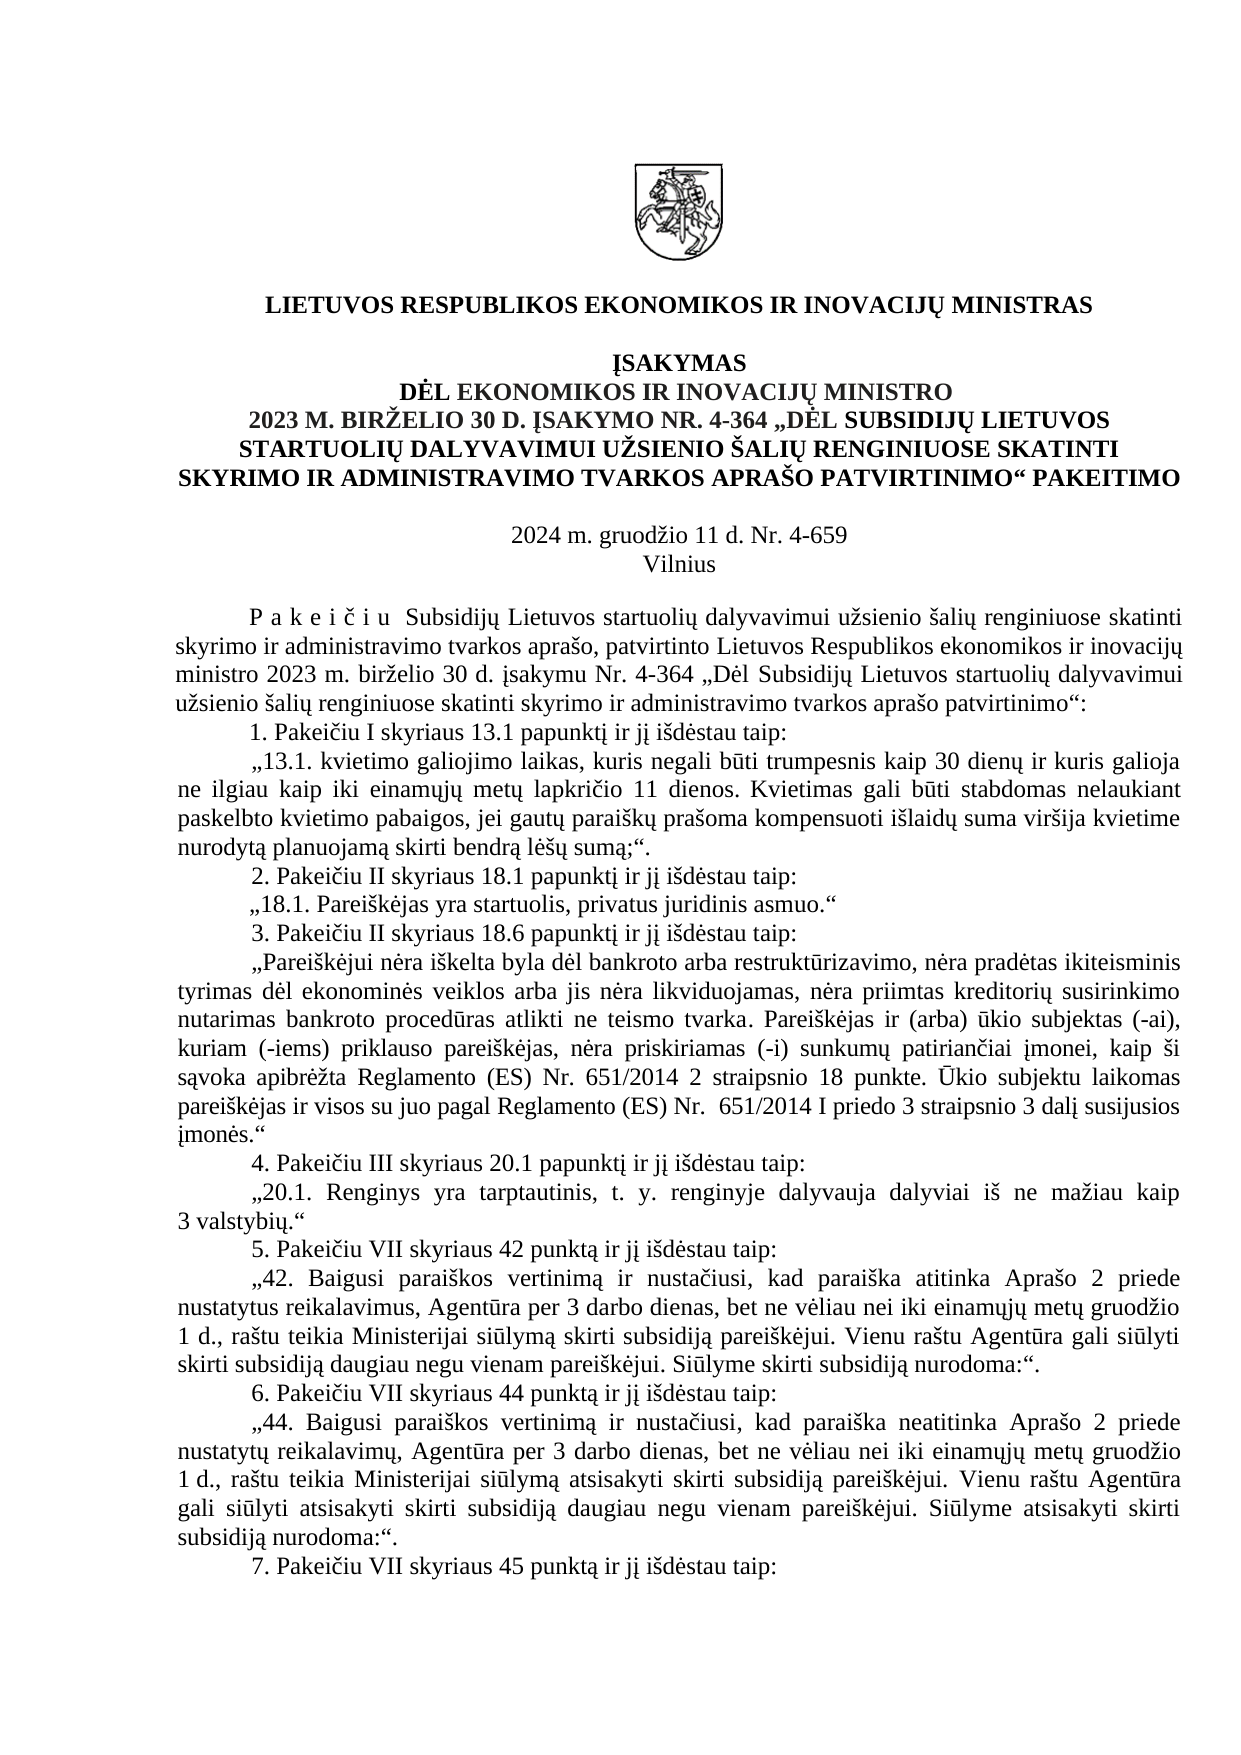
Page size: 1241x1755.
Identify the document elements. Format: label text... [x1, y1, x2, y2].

text „18.1. Pareiškėjas yra startuolis, privatus juridinis asmuo.“ [249, 889, 1181, 918]
text Vilnius [177, 549, 1181, 578]
text 6. Pakeičiu VII skyriaus 44 punktą ir jį išdėstau taip: [177, 1378, 1181, 1407]
text Įsakymas [177, 348, 1181, 377]
text „Pareiškėjui nėra iškelta byla dėl bankroto arba restruktūrizavimo, nėra pradėtas ikiteisminis tyrimas dėl ekonominės veiklos arba jis nėra likviduojamas, nėra priimtas kreditorių susirinkimo nutarimas bankroto procedūras atlikti ne teismo tvarka. Pareiškėjas ir (arba) ūkio subjektas (-ai), kuriam (-iems) priklauso pareiškėjas, nėra priskiriamas (-i) sunkumų patiriančiai įmonei, kaip ši sąvoka apibrėžta Reglamento (ES) Nr. 651/2014 2 straipsnio 18 punkte. Ūkio subjektu laikomas pareiškėjas ir visos su juo pagal Reglamento (ES) Nr. 651/2014 I priedo 3 straipsnio 3 dalį susijusios įmonės.“ [177, 947, 1181, 1148]
text 2. Pakeičiu II skyriaus 18.1 papunktį ir jį išdėstau taip: [177, 861, 1181, 889]
text „42. Baigusi paraiškos vertinimą ir nustačiusi, kad paraiška atitinka Aprašo 2 priede nustatytus reikalavimus, Agentūra per 3 darbo dienas, bet ne vėliau nei iki einamųjų metų gruodžio 1 d., raštu teikia Ministerijai siūlymą skirti subsidiją pareiškėjui. Vienu raštu Agentūra gali siūlyti skirti subsidiją daugiau negu vienam pareiškėjui. Siūlyme skirti subsidiją nurodoma:“. [177, 1263, 1181, 1378]
text 2024 m. gruodžio 11 d. Nr. 4-659 [177, 520, 1181, 549]
text P a k e i č i u Subsidijų Lietuvos startuolių dalyvavimui užsienio šalių renginiuose skatinti skyrimo ir administravimo tvarkos aprašo, patvirtinto Lietuvos Respublikos ekonomikos ir inovacijų ministro 2023 m. birželio 30 d. įsakymu Nr. 4-364 „Dėl Subsidijų Lietuvos startuolių dalyvavimui užsienio šalių renginiuose skatinti skyrimo ir administravimo tvarkos aprašo patvirtinimo“: [175, 602, 1183, 717]
text 7. Pakeičiu VII skyriaus 45 punktą ir jį išdėstau taip: [177, 1551, 1181, 1579]
text LieTUVOS RESPUBLIKOS Ekonomikos ir inovacijų MINISTRAS [177, 290, 1181, 319]
text „44. Baigusi paraiškos vertinimą ir nustačiusi, kad paraiška neatitinka Aprašo 2 priede nustatytų reikalavimų, Agentūra per 3 darbo dienas, bet ne vėliau nei iki einamųjų metų gruodžio 1 d., raštu teikia Ministerijai siūlymą atsisakyti skirti subsidiją pareiškėjui. Vienu raštu Agentūra gali siūlyti atsisakyti skirti subsidiją daugiau negu vienam pareiškėjui. Siūlyme atsisakyti skirti subsidiją nurodoma:“. [177, 1407, 1181, 1551]
text 1. Pakeičiu I skyriaus 13.1 papunktį ir jį išdėstau taip: [249, 717, 1183, 746]
text 2023 M. BIRŽELIO 30 D. ĮSAKYMO NR. 4-364 „DĖL SUBSIDIJŲ LIETUVOS STARTUOLIŲ DALYVAVIMUI UŽSIENIO ŠALIŲ RENGINIUOSE SKATINTI SKYRIMO IR ADMINISTRAVIMO TVARKOS aprašo patvirtinimo“ PAKEITIMO [177, 405, 1181, 492]
text 4. Pakeičiu III skyriaus 20.1 papunktį ir jį išdėstau taip: [177, 1148, 1181, 1177]
text 3. Pakeičiu II skyriaus 18.6 papunktį ir jį išdėstau taip: [177, 918, 1181, 947]
text 5. Pakeičiu VII skyriaus 42 punktą ir jį išdėstau taip: [177, 1234, 1181, 1263]
text „20.1. Renginys yra tarptautinis, t. y. renginyje dalyvauja dalyviai iš ne mažiau kaip 3 valstybių.“ [177, 1177, 1181, 1234]
text „13.1. kvietimo galiojimo laikas, kuris negali būti trumpesnis kaip 30 dienų ir kuris galioja ne ilgiau kaip iki einamųjų metų lapkričio 11 dienos. Kvietimas gali būti stabdomas nelaukiant paskelbto kvietimo pabaigos, jei gautų paraiškų prašoma kompensuoti išlaidų suma viršija kvietime nurodytą planuojamą skirti bendrą lėšų sumą;“. [177, 746, 1181, 861]
text Dėl EKONOMIKOS IR INOVACIJŲ MINISTRO [177, 377, 1181, 405]
